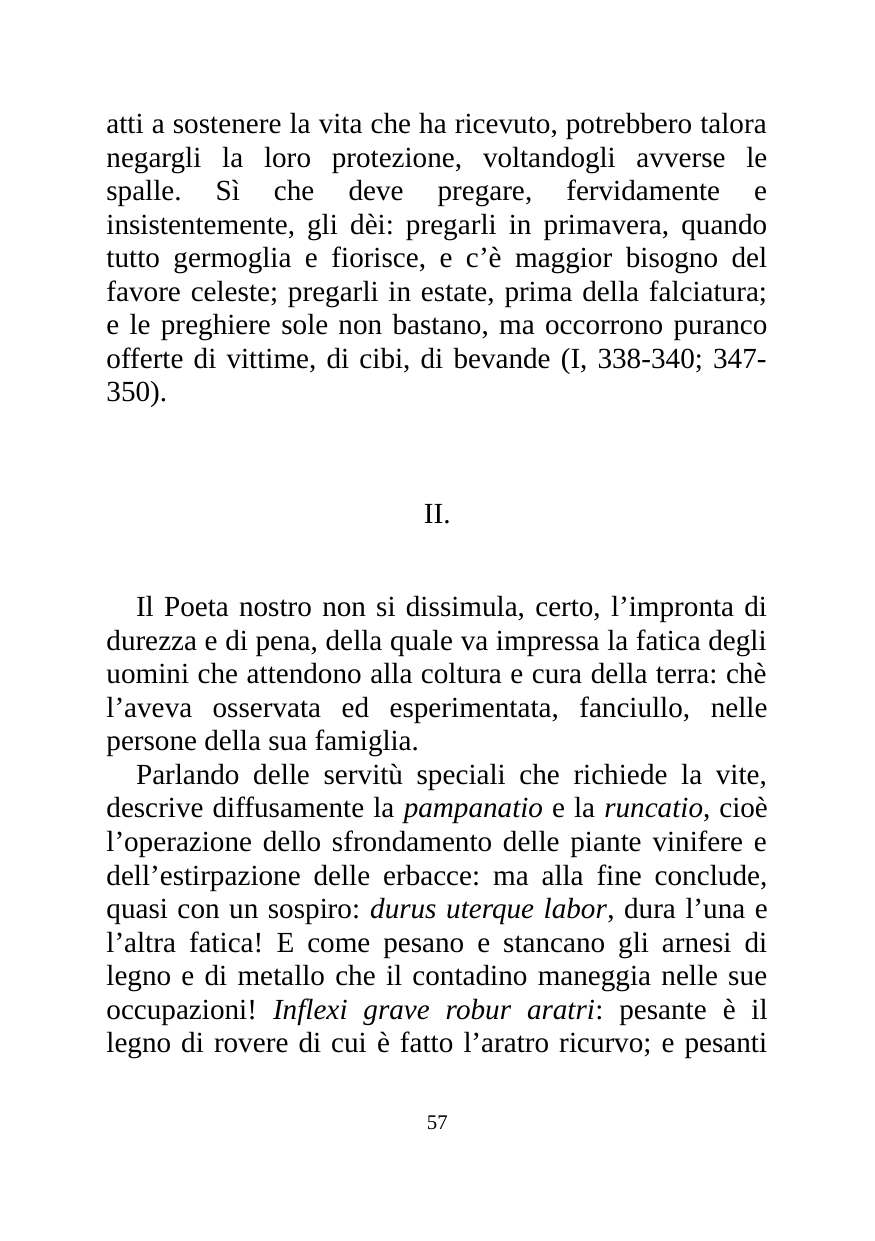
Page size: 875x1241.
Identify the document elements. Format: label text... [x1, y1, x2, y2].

subtitle II. [106, 497, 768, 530]
text Il Poeta nostro non si dissimula, certo, l’impronta di durezza e di pena, della quale va impressa la fatica degli uomini che attendono alla coltura e cura della terra: chè l’aveva osservata ed esperimentata, fanciullo, nelle persone della sua famiglia. [106, 589, 768, 757]
text Parlando delle servitù speciali che richiede la vite, descrive diffusamente la pampanatio e la runcatio, cioè l’operazione dello sfrondamento delle piante vinifere e dell’estirpazione delle erbacce: ma alla fine conclude, quasi con un sospiro: durus uterque labor, dura l’una e l’altra fatica! E come pesano e stancano gli arnesi di legno e di metallo che il contadino maneggia nelle sue occupazioni! Inflexi grave robur aratri: pesante è il legno di rovere di cui è fatto l’aratro ricurvo; e pesanti [106, 757, 768, 1059]
text atti a sostenere la vita che ha ricevuto, potrebbero talora negargli la loro protezione, voltandogli avverse le spalle. Sì che deve pregare, fervidamente e insistentemente, gli dèi: pregarli in primavera, quando tutto germoglia e fiorisce, e c’è maggior bisogno del favore celeste; pregarli in estate, prima della falciatura; e le preghiere sole non bastano, ma occorrono puranco offerte di vittime, di cibi, di bevande (I, 338-340; 347-350). [106, 106, 768, 408]
